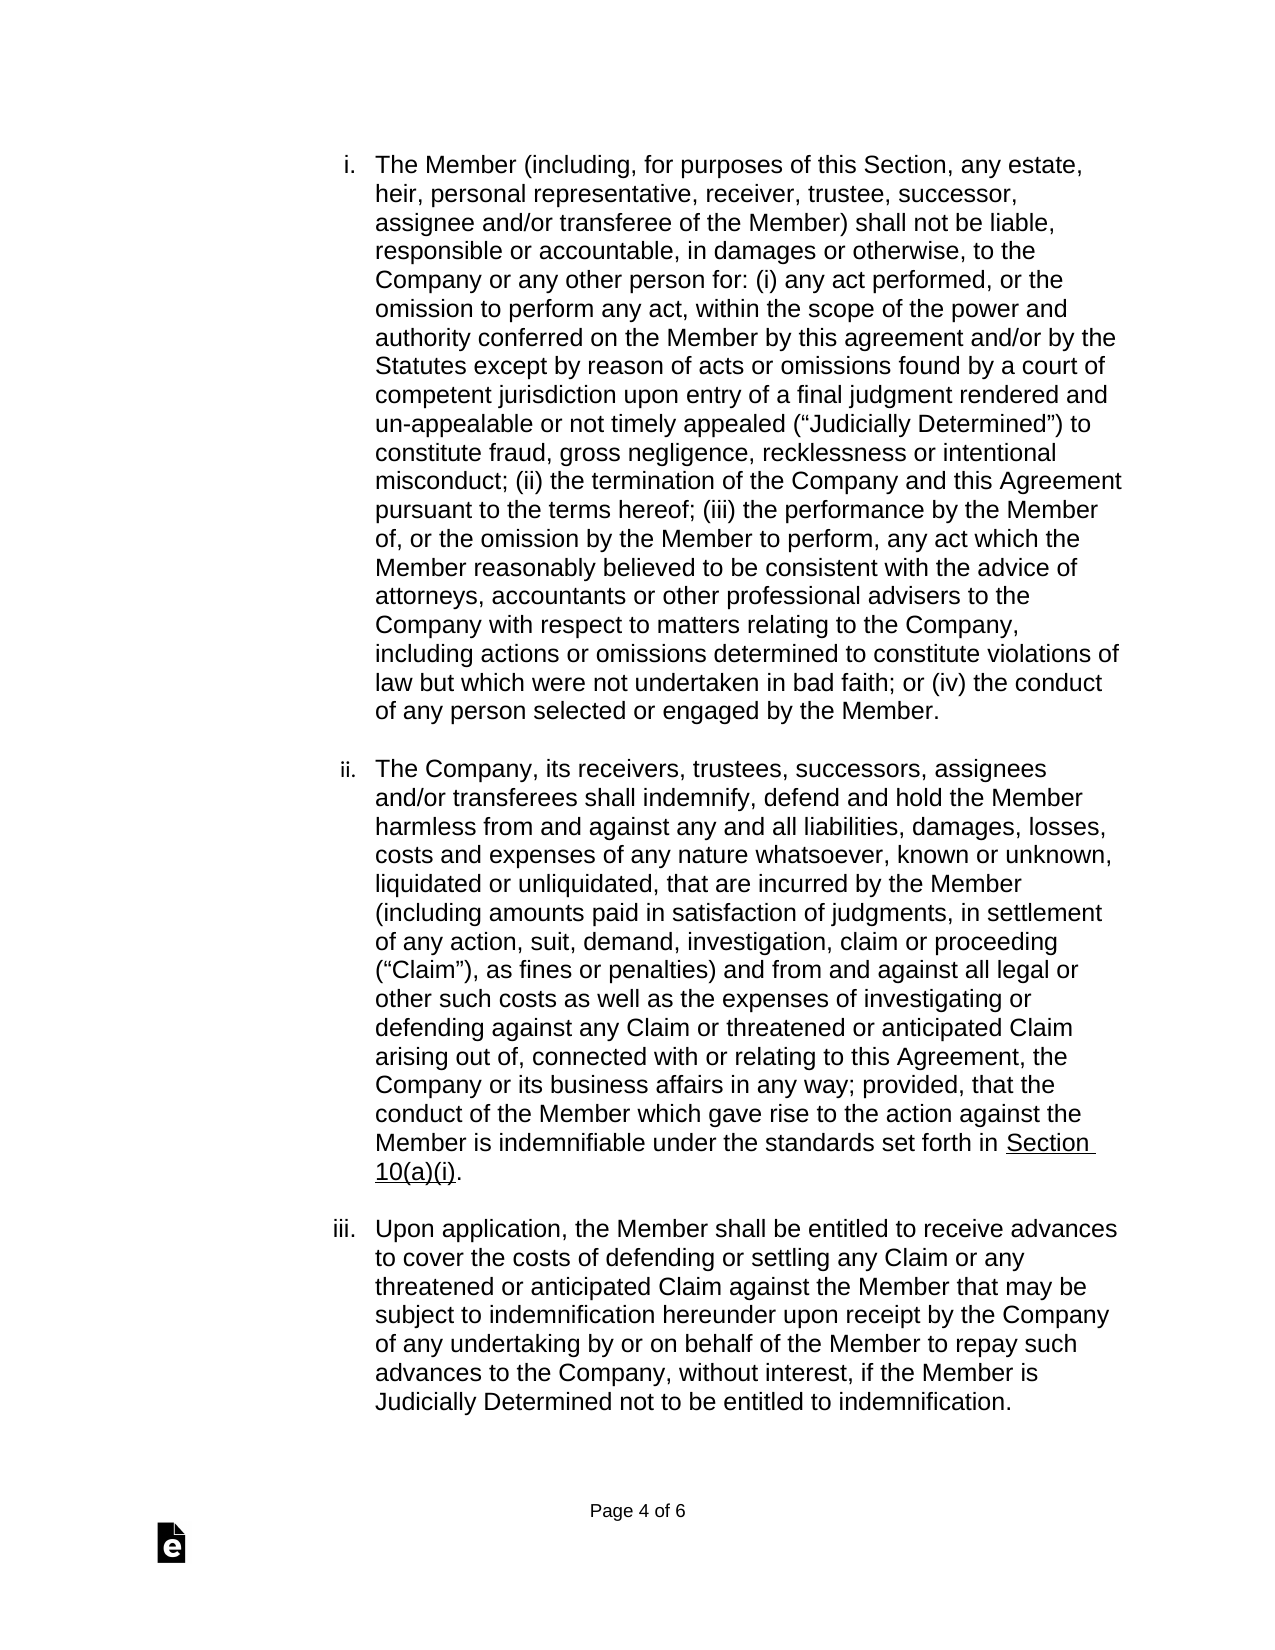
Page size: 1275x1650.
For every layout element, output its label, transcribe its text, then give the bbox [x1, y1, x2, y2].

list The Company, its receivers, trustees, successors, assignees and/or transferees shall indemnify, defend and hold the Member harmless from and against any and all liabilities, damages, losses, costs and expenses of any nature whatsoever, known or unknown, liquidated or unliquidated, that are incurred by the Member (including amounts paid in satisfaction of judgments, in settlement of any action, suit, demand, investigation, claim or proceeding (“Claim”), as fines or penalties) and from and against all legal or other such costs as well as the expenses of investigating or defending against any Claim or threatened or anticipated Claim arising out of, connected with or relating to this Agreement, the Company or its business affairs in any way; provided, that the conduct of the Member which gave rise to the action against the Member is indemnifiable under the standards set forth in Section 10(a)(i). [356, 754, 1125, 1185]
list The Member (including, for purposes of this Section, any estate, heir, personal representative, receiver, trustee, successor, assignee and/or transferee of the Member) shall not be liable, responsible or accountable, in damages or otherwise, to the Company or any other person for: (i) any act performed, or the omission to perform any act, within the scope of the power and authority conferred on the Member by this agreement and/or by the Statutes except by reason of acts or omissions found by a court of competent jurisdiction upon entry of a final judgment rendered and un-appealable or not timely appealed (“Judicially Determined”) to constitute fraud, gross negligence, recklessness or intentional misconduct; (ii) the termination of the Company and this Agreement pursuant to the terms hereof; (iii) the performance by the Member of, or the omission by the Member to perform, any act which the Member reasonably believed to be consistent with the advice of attorneys, accountants or other professional advisers to the Company with respect to matters relating to the Company, including actions or omissions determined to constitute violations of law but which were not undertaken in bad faith; or (iv) the conduct of any person selected or engaged by the Member. [356, 150, 1125, 725]
list Upon application, the Member shall be entitled to receive advances to cover the costs of defending or settling any Claim or any threatened or anticipated Claim against the Member that may be subject to indemnification hereunder upon receipt by the Company of any undertaking by or on behalf of the Member to repay such advances to the Company, without interest, if the Member is Judicially Determined not to be entitled to indemnification. [356, 1214, 1125, 1415]
